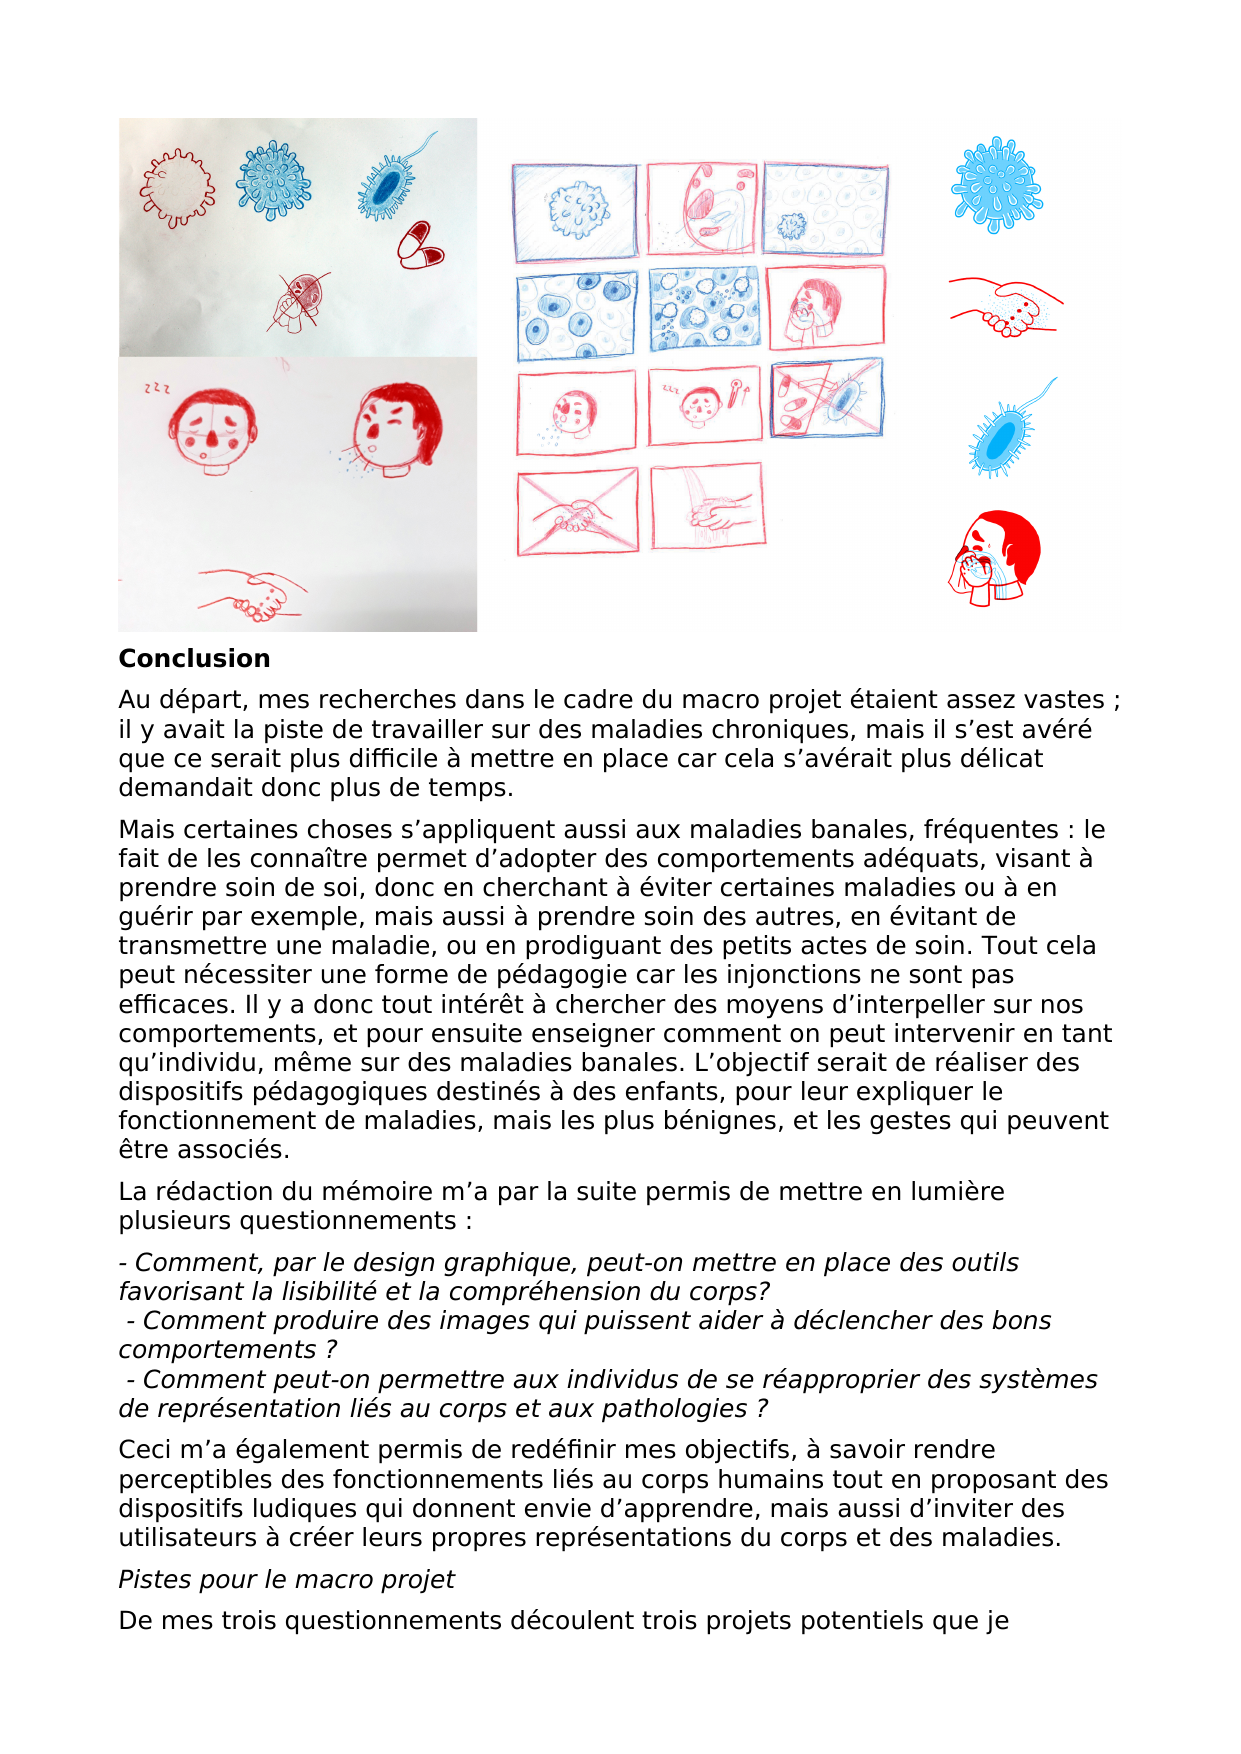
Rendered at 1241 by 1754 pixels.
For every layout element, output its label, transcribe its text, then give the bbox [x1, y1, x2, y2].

text La rédaction du mémoire m’a par la suite permis de mettre en lumière plusieurs questionnements : [118, 1177, 1122, 1236]
text Mais certaines choses s’appliquent aussi aux maladies banales, fréquentes : le fait de les connaître permet d’adopter des comportements adéquats, visant à prendre soin de soi, donc en cherchant à éviter certaines maladies ou à en guérir par exemple, mais aussi à prendre soin des autres, en évitant de transmettre une maladie, ou en prodiguant des petits actes de soin. Tout cela peut nécessiter une forme de pédagogie car les injonctions ne sont pas efficaces. Il y a donc tout intérêt à chercher des moyens d’interpeller sur nos comportements, et pour ensuite enseigner comment on peut intervenir en tant qu’individu, même sur des maladies banales. L’objectif serait de réaliser des dispositifs pédagogiques destinés à des enfants, pour leur expliquer le fonctionnement de maladies, mais les plus bénignes, et les gestes qui peuvent être associés. [118, 815, 1122, 1165]
picture [118, 118, 1123, 632]
text Conclusion [118, 644, 1122, 673]
text De mes trois questionnements découlent trois projets potentiels que je [118, 1607, 1122, 1636]
text Au départ, mes recherches dans le cadre du macro projet étaient assez vastes ; il y avait la piste de travailler sur des maladies chroniques, mais il s’est avéré que ce serait plus difficile à mettre en place car cela s’avérait plus délicat demandait donc plus de temps. [118, 686, 1122, 802]
text - Comment, par le design graphique, peut-on mettre en place des outils favorisant la lisibilité et la compréhension du corps? - Comment produire des images qui puissent aider à déclencher des bons comportements ? - Comment peut-on permettre aux individus de se réapproprier des systèmes de représentation liés au corps et aux pathologies ? [118, 1248, 1122, 1423]
text Ceci m’a également permis de redéfinir mes objectifs, à savoir rendre perceptibles des fonctionnements liés au corps humains tout en proposant des dispositifs ludiques qui donnent envie d’apprendre, mais aussi d’inviter des utilisateurs à créer leurs propres représentations du corps et des maladies. [118, 1436, 1122, 1552]
text Pistes pour le macro projet [118, 1565, 1122, 1594]
